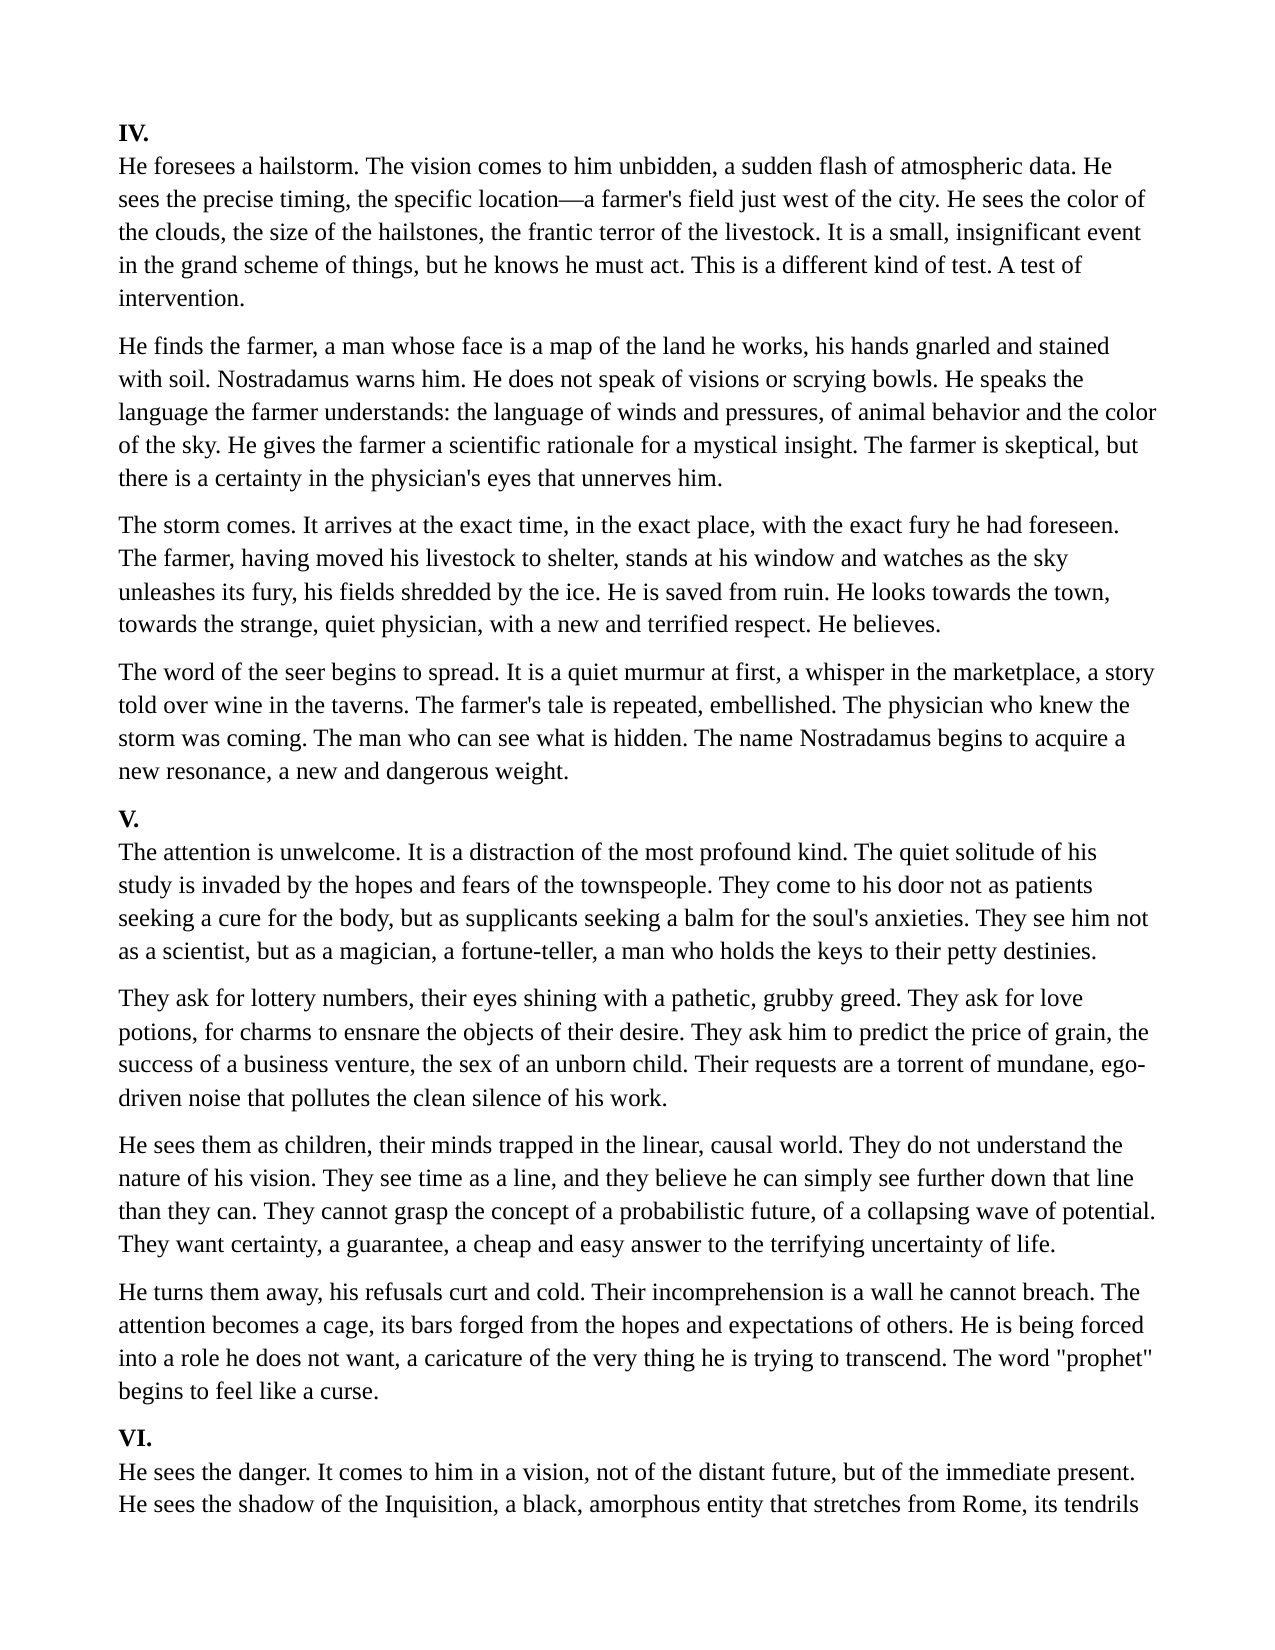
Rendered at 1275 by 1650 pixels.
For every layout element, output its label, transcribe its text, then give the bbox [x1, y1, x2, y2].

text The storm comes. It arrives at the exact time, in the exact place, with the exact fury he had foreseen. The farmer, having moved his livestock to shelter, stands at his window and watches as the sky unleashes its fury, his fields shredded by the ice. He is saved from ruin. He looks towards the town, towards the strange, quiet physician, with a new and terrified respect. He believes. [118, 511, 1157, 638]
text He sees them as children, their minds trapped in the linear, causal world. They do not understand the nature of his vision. They see time as a line, and they believe he can simply see further down that line than they can. They cannot grasp the concept of a probabilistic future, of a collapsing wave of potential. They want certainty, a guarantee, a cheap and easy answer to the terrifying uncertainty of life. [118, 1130, 1157, 1258]
text He finds the farmer, a man whose face is a map of the land he works, his hands gnarled and stained with soil. Nostradamus warns him. He does not speak of visions or scrying bowls. He speaks the language the farmer understands: the language of winds and pressures, of animal behavior and the color of the sky. He gives the farmer a scientific rationale for a mystical insight. The farmer is skeptical, but there is a certainty in the physician's eyes that unnerves him. [118, 331, 1157, 492]
text They ask for lottery numbers, their eyes shining with a pathetic, grubby greed. They ask for love potions, for charms to ensnare the objects of their desire. They ask him to predict the price of grain, the success of a business venture, the sex of an unborn child. Their requests are a torrent of mundane, ego-driven noise that pollutes the clean silence of his work. [118, 983, 1157, 1111]
text The word of the seer begins to spread. It is a quiet murmur at first, a whisper in the marketplace, a story told over wine in the taverns. The farmer's tale is repeated, embellished. The physician who knew the storm was coming. The man who can see what is hidden. The name Nostradamus begins to acquire a new resonance, a new and dangerous weight. [118, 657, 1157, 785]
text V. The attention is unwelcome. It is a distraction of the most profound kind. The quiet solitude of his study is invaded by the hopes and fears of the townspeople. They come to his door not as patients seeking a cure for the body, but as supplicants seeking a balm for the soul's anxieties. They see him not as a scientist, but as a magician, a fortune-teller, a man who holds the keys to their petty destinies. [118, 804, 1157, 965]
text VI. He sees the danger. It comes to him in a vision, not of the distant future, but of the immediate present. He sees the shadow of the Inquisition, a black, amorphous entity that stretches from Rome, its tendrils [118, 1423, 1157, 1518]
text IV. He foresees a hailstorm. The vision comes to him unbidden, a sudden flash of atmospheric data. He sees the precise timing, the specific location—a farmer's field just west of the city. He sees the color of the clouds, the size of the hailstones, the frantic terror of the livestock. It is a small, insignificant event in the grand scheme of things, but he knows he must act. This is a different kind of test. A test of intervention. [118, 118, 1157, 312]
text He turns them away, his refusals curt and cold. Their incomprehension is a wall he cannot breach. The attention becomes a cage, its bars forged from the hopes and expectations of others. He is being forced into a role he does not want, a caricature of the very thing he is trying to transcend. The word "prophet" begins to feel like a curse. [118, 1277, 1157, 1405]
